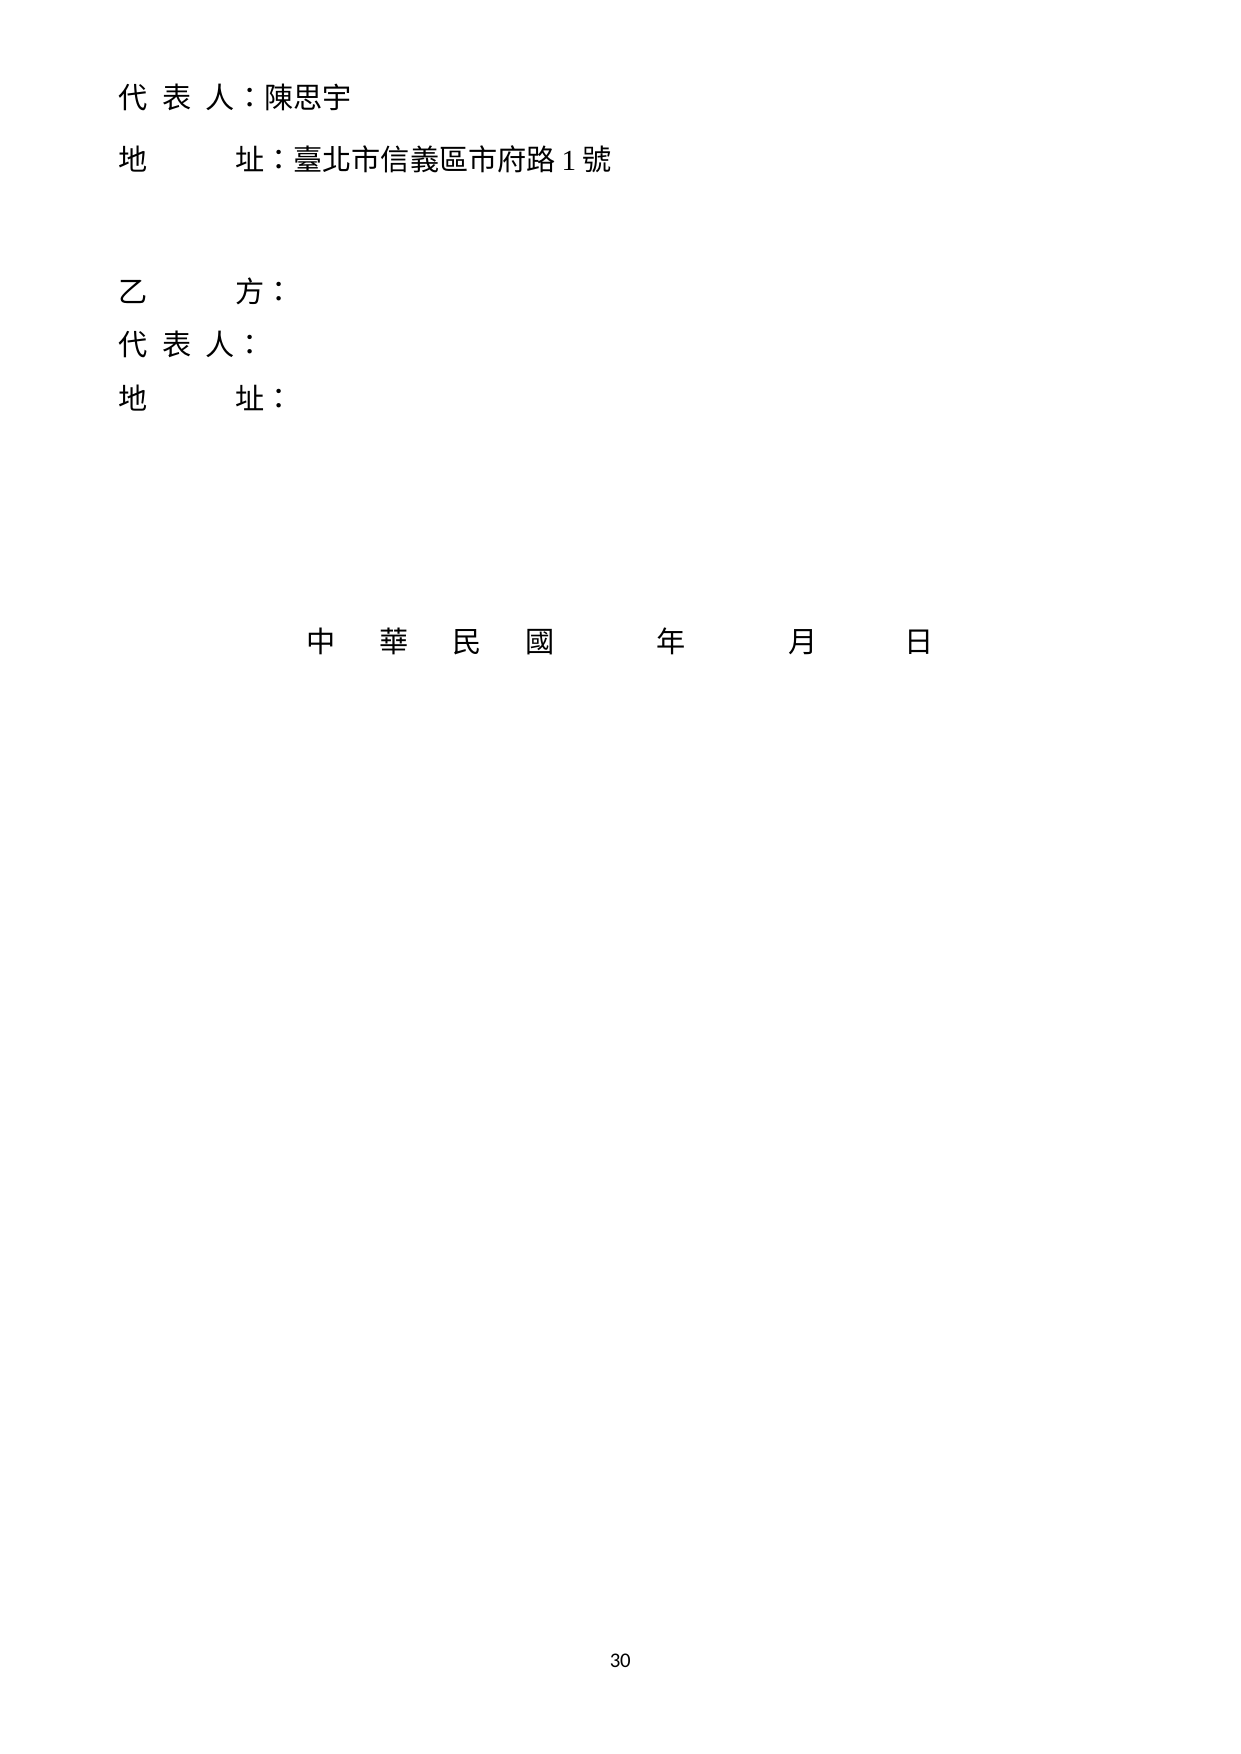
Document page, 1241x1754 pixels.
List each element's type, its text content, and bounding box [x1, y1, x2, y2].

text 中 華 民 國 年 月 日 [118, 619, 1122, 661]
text 地 址：臺北市信義區市府路1號 [118, 136, 1122, 179]
text 代 表 人： [118, 322, 1122, 364]
text 代 表 人：陳思宇 [118, 75, 1122, 117]
text 乙 方： [118, 268, 1122, 311]
text 地 址： [118, 376, 1122, 418]
